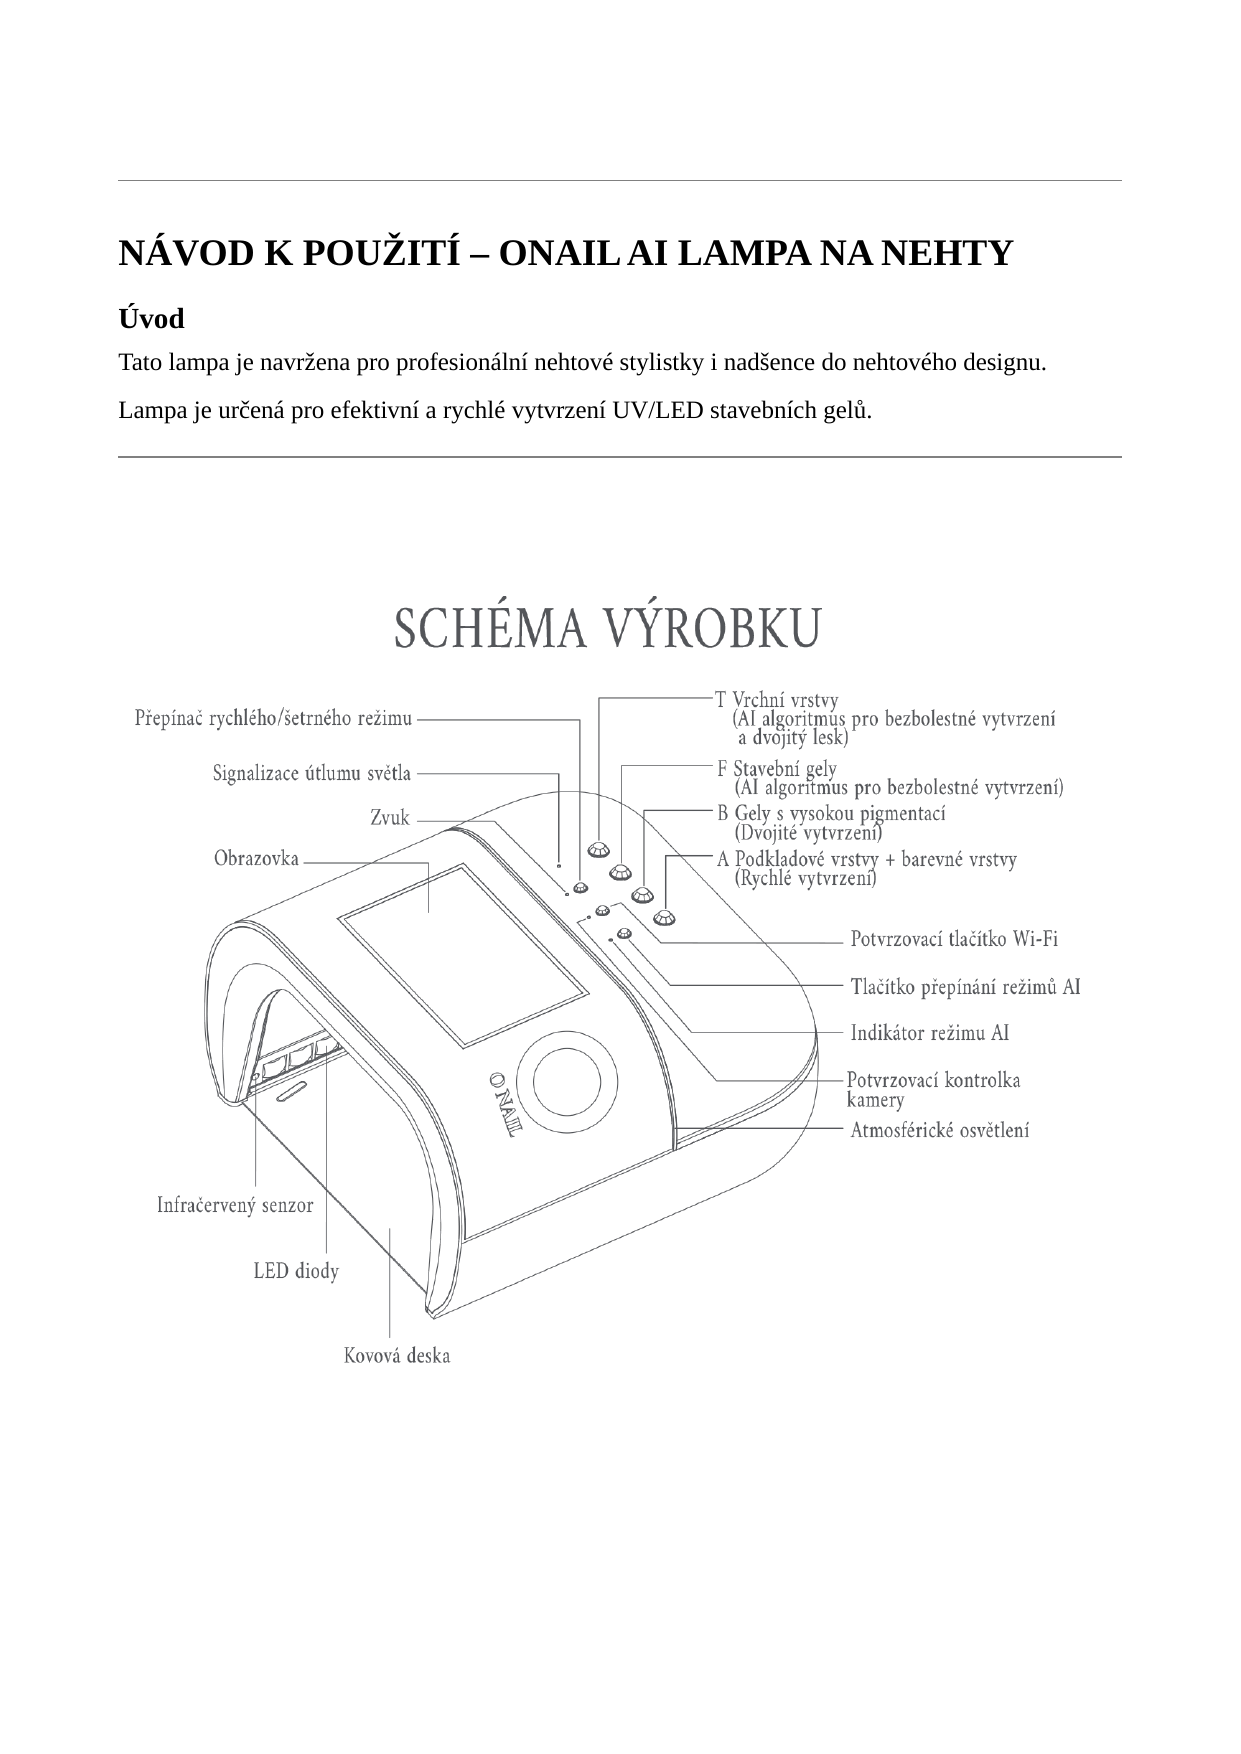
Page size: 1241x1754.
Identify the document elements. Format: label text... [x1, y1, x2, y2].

subtitle NÁVOD K POUŽITÍ – ONAIL AI LAMPA NA NEHTY [118, 231, 1122, 274]
text Tato lampa je navržena pro profesionální nehtové stylistky i nadšence do nehtového designu. [118, 347, 1122, 376]
picture [105, 545, 1110, 1411]
subtitle Úvod [118, 301, 1122, 334]
text Lampa je určená pro efektivní a rychlé vytvrzení UV/LED stavebních gelů. [118, 395, 1122, 423]
